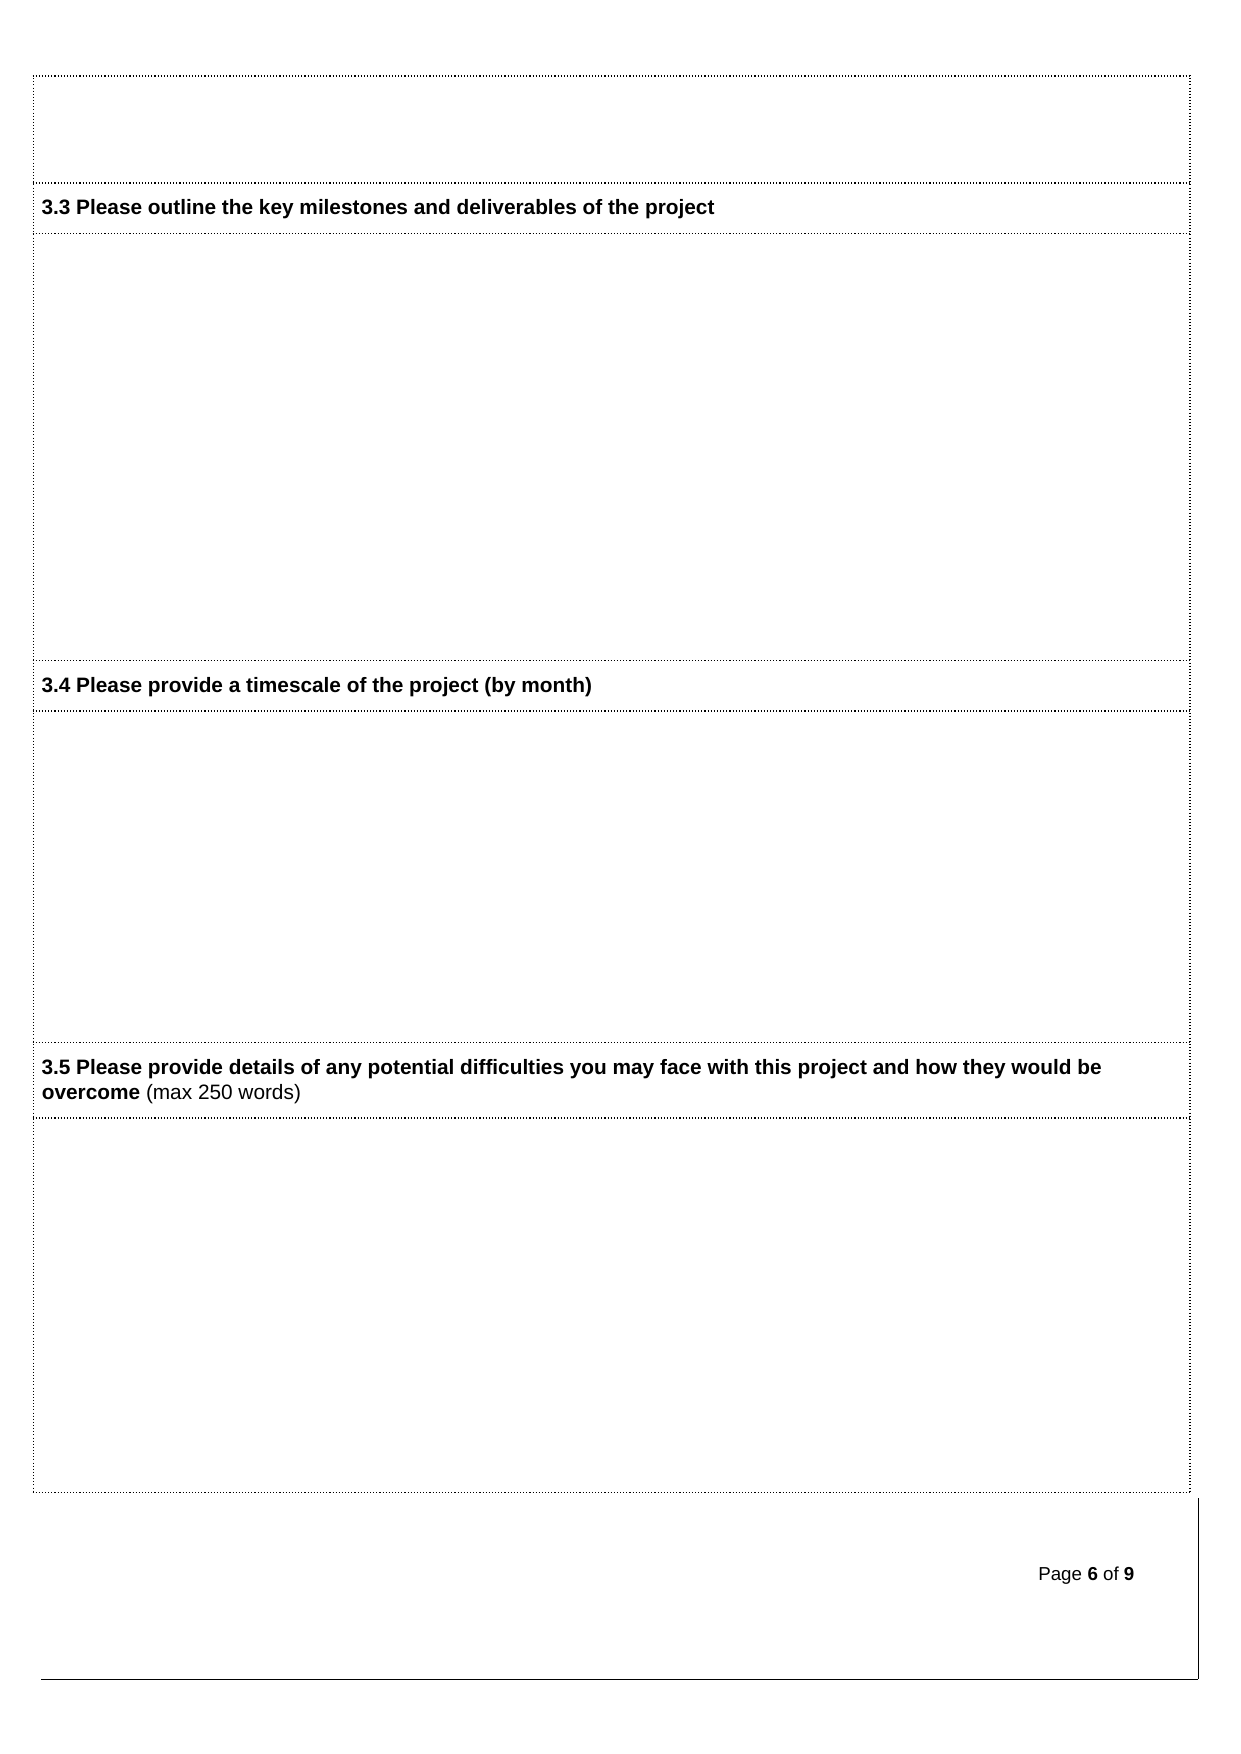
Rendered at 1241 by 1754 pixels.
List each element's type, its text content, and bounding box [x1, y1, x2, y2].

table_cell 3.5 Please provide details of any potential difficulties you may face with this project and how they would be overcome (max 250 words) [33, 1042, 1190, 1117]
table_cell [33, 1117, 1190, 1491]
table_cell [33, 75, 1190, 182]
table_cell [33, 233, 1190, 660]
table_cell 3.3 Please outline the key milestones and deliverables of the project [33, 182, 1190, 233]
table_cell [33, 710, 1190, 1042]
table_cell 3.4 Please provide a timescale of the project (by month) [33, 660, 1190, 710]
